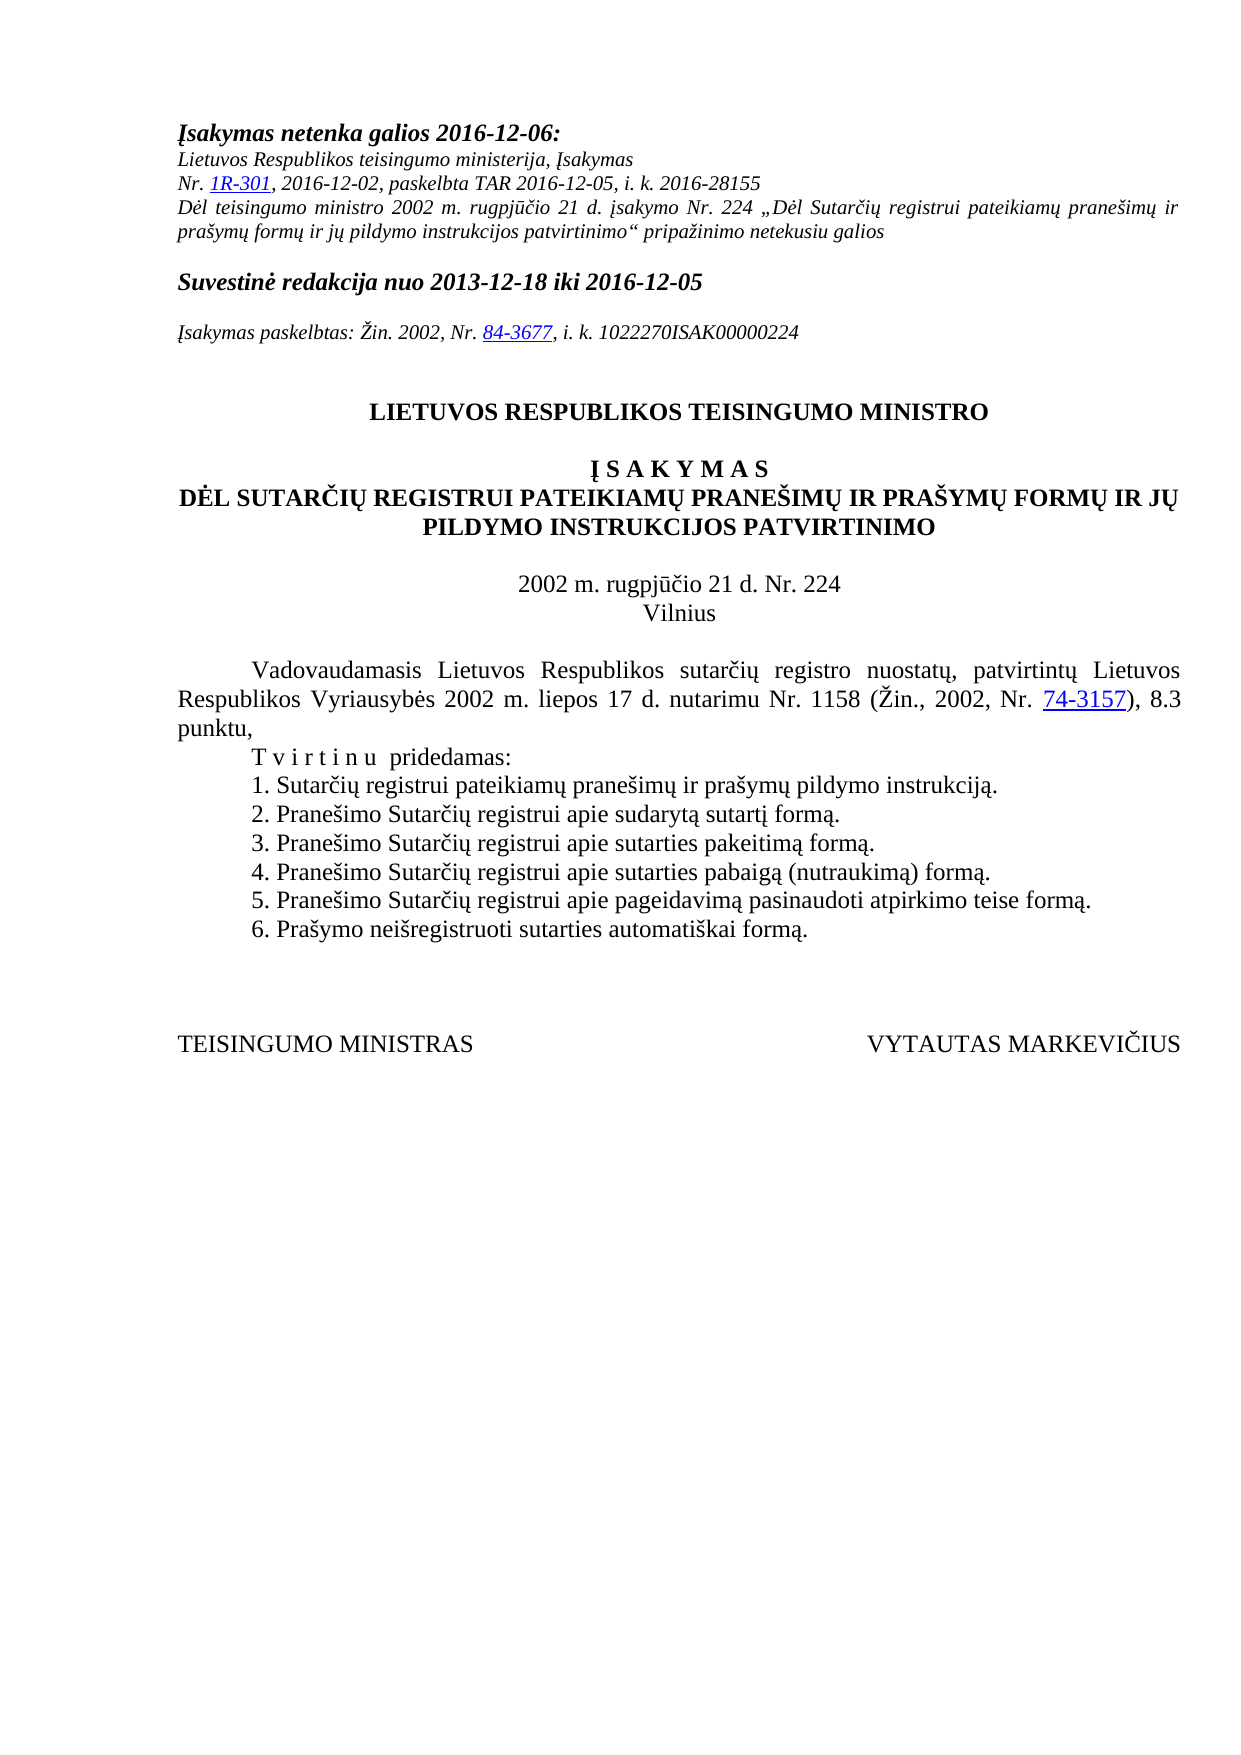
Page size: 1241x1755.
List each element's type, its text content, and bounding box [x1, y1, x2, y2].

text Tvirtinu pridedamas: [177, 742, 1181, 771]
text Į S A K Y M A S [177, 454, 1181, 483]
text 5. Pranešimo Sutarčių registrui apie pageidavimą pasinaudoti atpirkimo teise formą. [177, 886, 1181, 914]
text Įsakymas paskelbtas: Žin. 2002, Nr. 84-3677, i. k. 1022270ISAK00000224 [177, 320, 1181, 344]
text Įsakymas netenka galios 2016-12-06: [177, 118, 1181, 147]
text Vadovaudamasis Lietuvos Respublikos sutarčių registro nuostatų, patvirtintų Lietuvos Respublikos Vyriausybės 2002 m. liepos 17 d. nutarimu Nr. 1158 (Žin., 2002, Nr. 74-3157), 8.3 punktu, [177, 656, 1181, 742]
text 6. Prašymo neišregistruoti sutarties automatiškai formą. [177, 914, 1181, 943]
text TEISINGUMO MINISTRAS VYTAUTAS MARKEVIČIUS [177, 1029, 1181, 1058]
text Suvestinė redakcija nuo 2013-12-18 iki 2016-12-05 [177, 267, 1181, 296]
text 1. Sutarčių registrui pateikiamų pranešimų ir prašymų pildymo instrukciją. [177, 771, 1181, 799]
text 3. Pranešimo Sutarčių registrui apie sutarties pakeitimą formą. [177, 828, 1181, 857]
text Dėl teisingumo ministro 2002 m. rugpjūčio 21 d. įsakymo Nr. 224 „Dėl Sutarčių registrui pateikiamų pranešimų ir prašymų formų ir jų pildymo instrukcijos patvirtinimo“ pripažinimo netekusiu galios [177, 195, 1181, 243]
text Nr. 1R-301, 2016-12-02, paskelbta TAR 2016-12-05, i. k. 2016-28155 [177, 171, 1181, 195]
text 4. Pranešimo Sutarčių registrui apie sutarties pabaigą (nutraukimą) formą. [177, 857, 1181, 886]
text Vilnius [177, 598, 1181, 627]
text 2. Pranešimo Sutarčių registrui apie sudarytą sutartį formą. [177, 799, 1181, 828]
text LIETUVOS RESPUBLIKOS TEISINGUMO MINISTRO [177, 397, 1181, 426]
text DĖL SUTARČIŲ REGISTRUI PATEIKIAMŲ PRANEŠIMŲ IR PRAŠYMŲ FORMŲ IR JŲ PILDYMO INSTRUKCIJOS PATVIRTINIMO [177, 483, 1181, 541]
text Lietuvos Respublikos teisingumo ministerija, Įsakymas [177, 147, 1181, 171]
text 2002 m. rugpjūčio 21 d. Nr. 224 [177, 569, 1181, 598]
